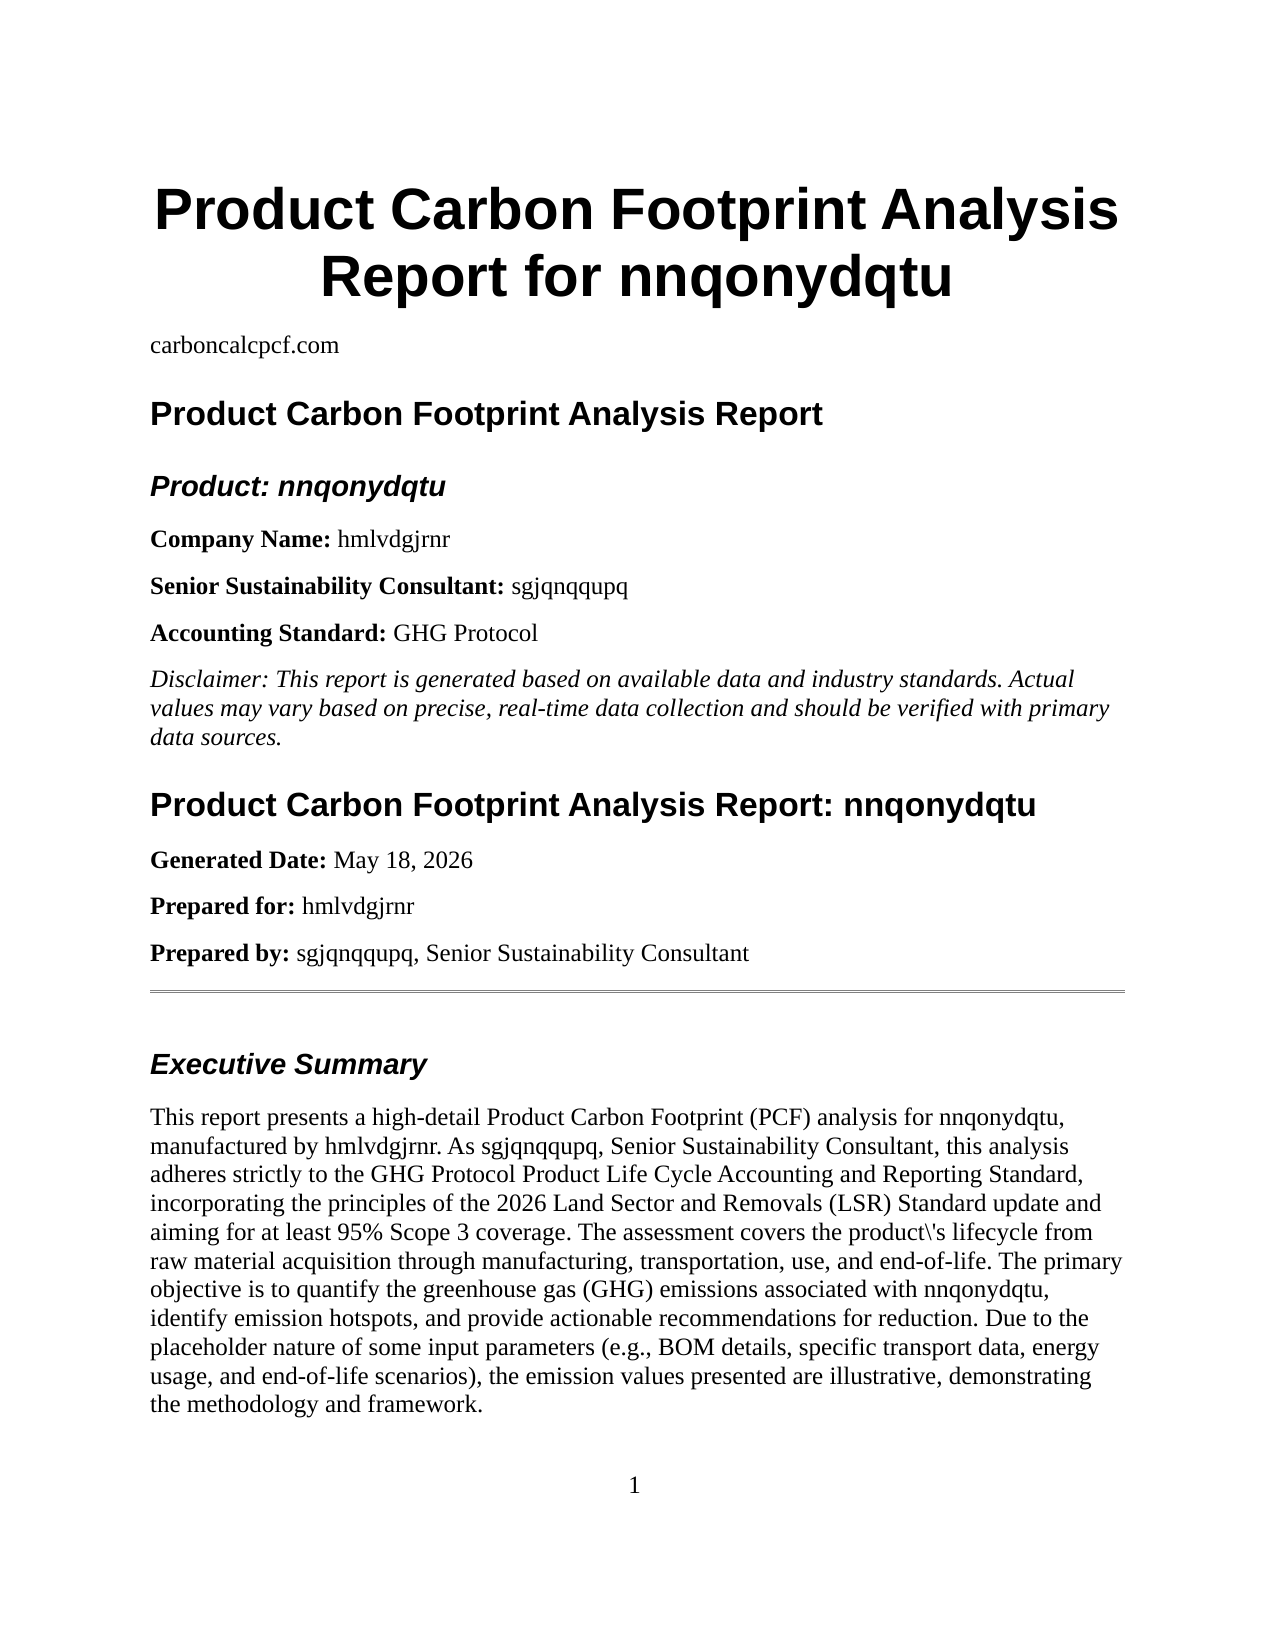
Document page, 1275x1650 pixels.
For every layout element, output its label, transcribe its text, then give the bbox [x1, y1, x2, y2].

text Prepared by: sgjqnqqupq, Senior Sustainability Consultant [150, 938, 1125, 967]
text Company Name: hmlvdgjrnr [150, 524, 1125, 553]
text carboncalcpcf.com [150, 331, 1125, 359]
text Senior Sustainability Consultant: sgjqnqqupq [150, 571, 1125, 600]
subtitle Product Carbon Footprint Analysis Report: nnqonydqtu [150, 785, 1125, 823]
subtitle Product Carbon Footprint Analysis Report [150, 393, 1125, 432]
subtitle Product: nnqonydqtu [150, 469, 1125, 503]
subtitle Executive Summary [150, 1047, 1125, 1081]
text This report presents a high-detail Product Carbon Footprint (PCF) analysis for nnqonydqtu, manufactured by hmlvdgjrnr. As sgjqnqqupq, Senior Sustainability Consultant, this analysis adheres strictly to the GHG Protocol Product Life Cycle Accounting and Reporting Standard, incorporating the principles of the 2026 Land Sector and Removals (LSR) Standard update and aiming for at least 95% Scope 3 coverage. The assessment covers the product\'s lifecycle from raw material acquisition through manufacturing, transportation, use, and end-of-life. The primary objective is to quantify the greenhouse gas (GHG) emissions associated with nnqonydqtu, identify emission hotspots, and provide actionable recommendations for reduction. Due to the placeholder nature of some input parameters (e.g., BOM details, specific transport data, energy usage, and end-of-life scenarios), the emission values presented are illustrative, demonstrating the methodology and framework. [150, 1102, 1125, 1418]
text Generated Date: May 18, 2026 [150, 845, 1125, 873]
text Prepared for: hmlvdgjrnr [150, 891, 1125, 920]
text Disclaimer: This report is generated based on available data and industry standards. Actual values may vary based on precise, real-time data collection and should be verified with primary data sources. [150, 664, 1125, 751]
title Product Carbon Footprint Analysis Report for nnqonydqtu [150, 175, 1125, 309]
text Accounting Standard: GHG Protocol [150, 618, 1125, 647]
